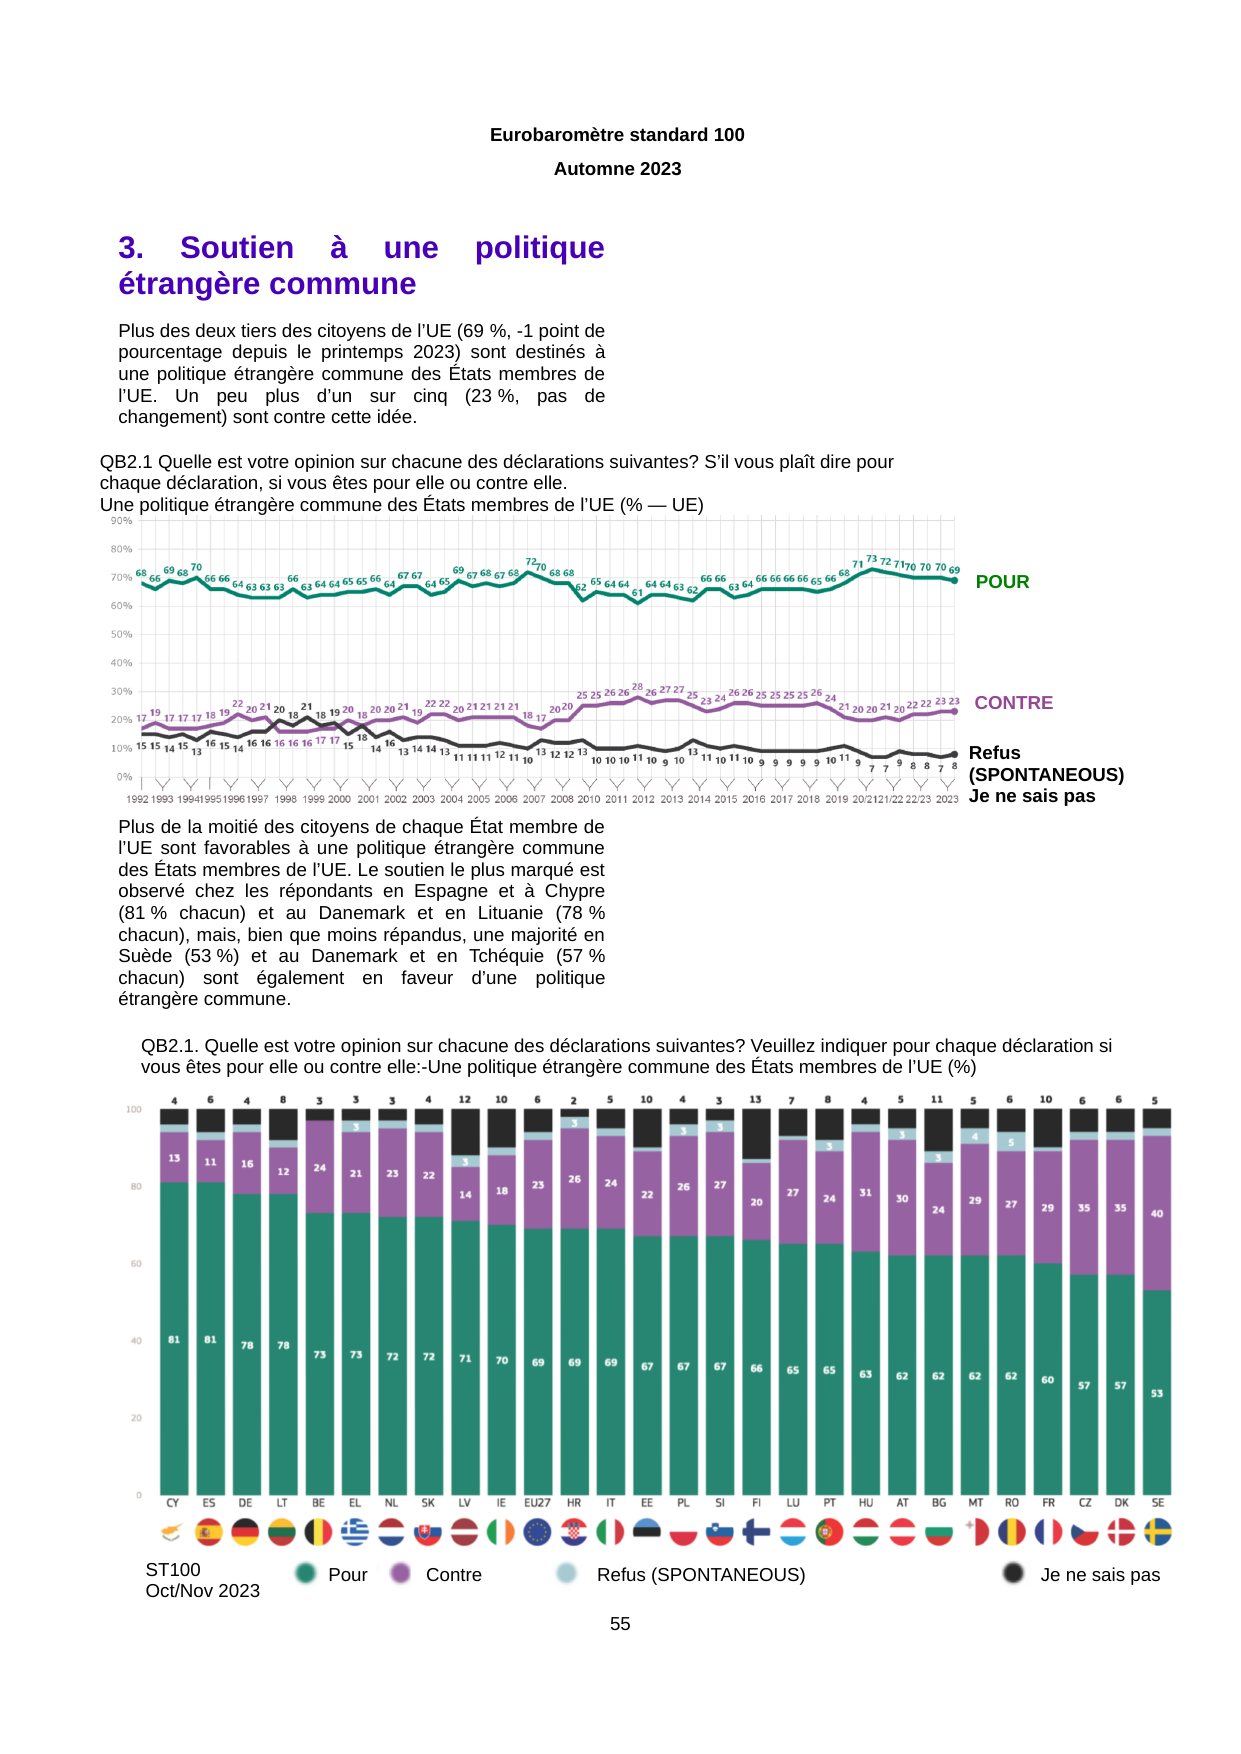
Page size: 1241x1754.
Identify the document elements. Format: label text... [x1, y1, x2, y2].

picture [591, 504, 598, 510]
picture [102, 504, 109, 510]
text Plus de la moitié des citoyens de chaque État membre de l’UE sont favorables à une politique étrangère commune des États membres de l’UE. Le soutien le plus marqué est observé chez les répondants en Espagne et à Chypre (81 % chacun) et au Danemark et en Lituanie (78 % chacun), mais, bien que moins répandus, une majorité en Suède (53 %) et au Danemark et en Tchéquie (57 % chacun) sont également en faveur d’une politique étrangère commune. [118, 816, 605, 1009]
text Plus de la moitié des citoyens de chaque État membre de l’UE sont favorables à une politique étrangère commune des États membres de l’UE. Le soutien le plus marqué est observé chez les répondants en Espagne et à Chypre (81 % chacun) et au Danemark et en Lituanie (78 % chacun), mais, bien que moins répandus, une majorité en Suède (53 %) et au Danemark et en Tchéquie (57 % chacun) sont également en faveur d’une politique étrangère commune. [118, 439, 605, 504]
picture [118, 1087, 1180, 1598]
picture [102, 504, 964, 816]
subtitle 3. Soutien à une politique étrangère commune [118, 229, 605, 301]
text Plus des deux tiers des citoyens de l’UE (69 %, -1 point de pourcentage depuis le printemps 2023) sont destinés à une politique étrangère commune des États membres de l’UE. Un peu plus d’un sur cinq (23 %, pas de changement) sont contre cette idée. [118, 320, 605, 427]
picture [674, 504, 681, 510]
